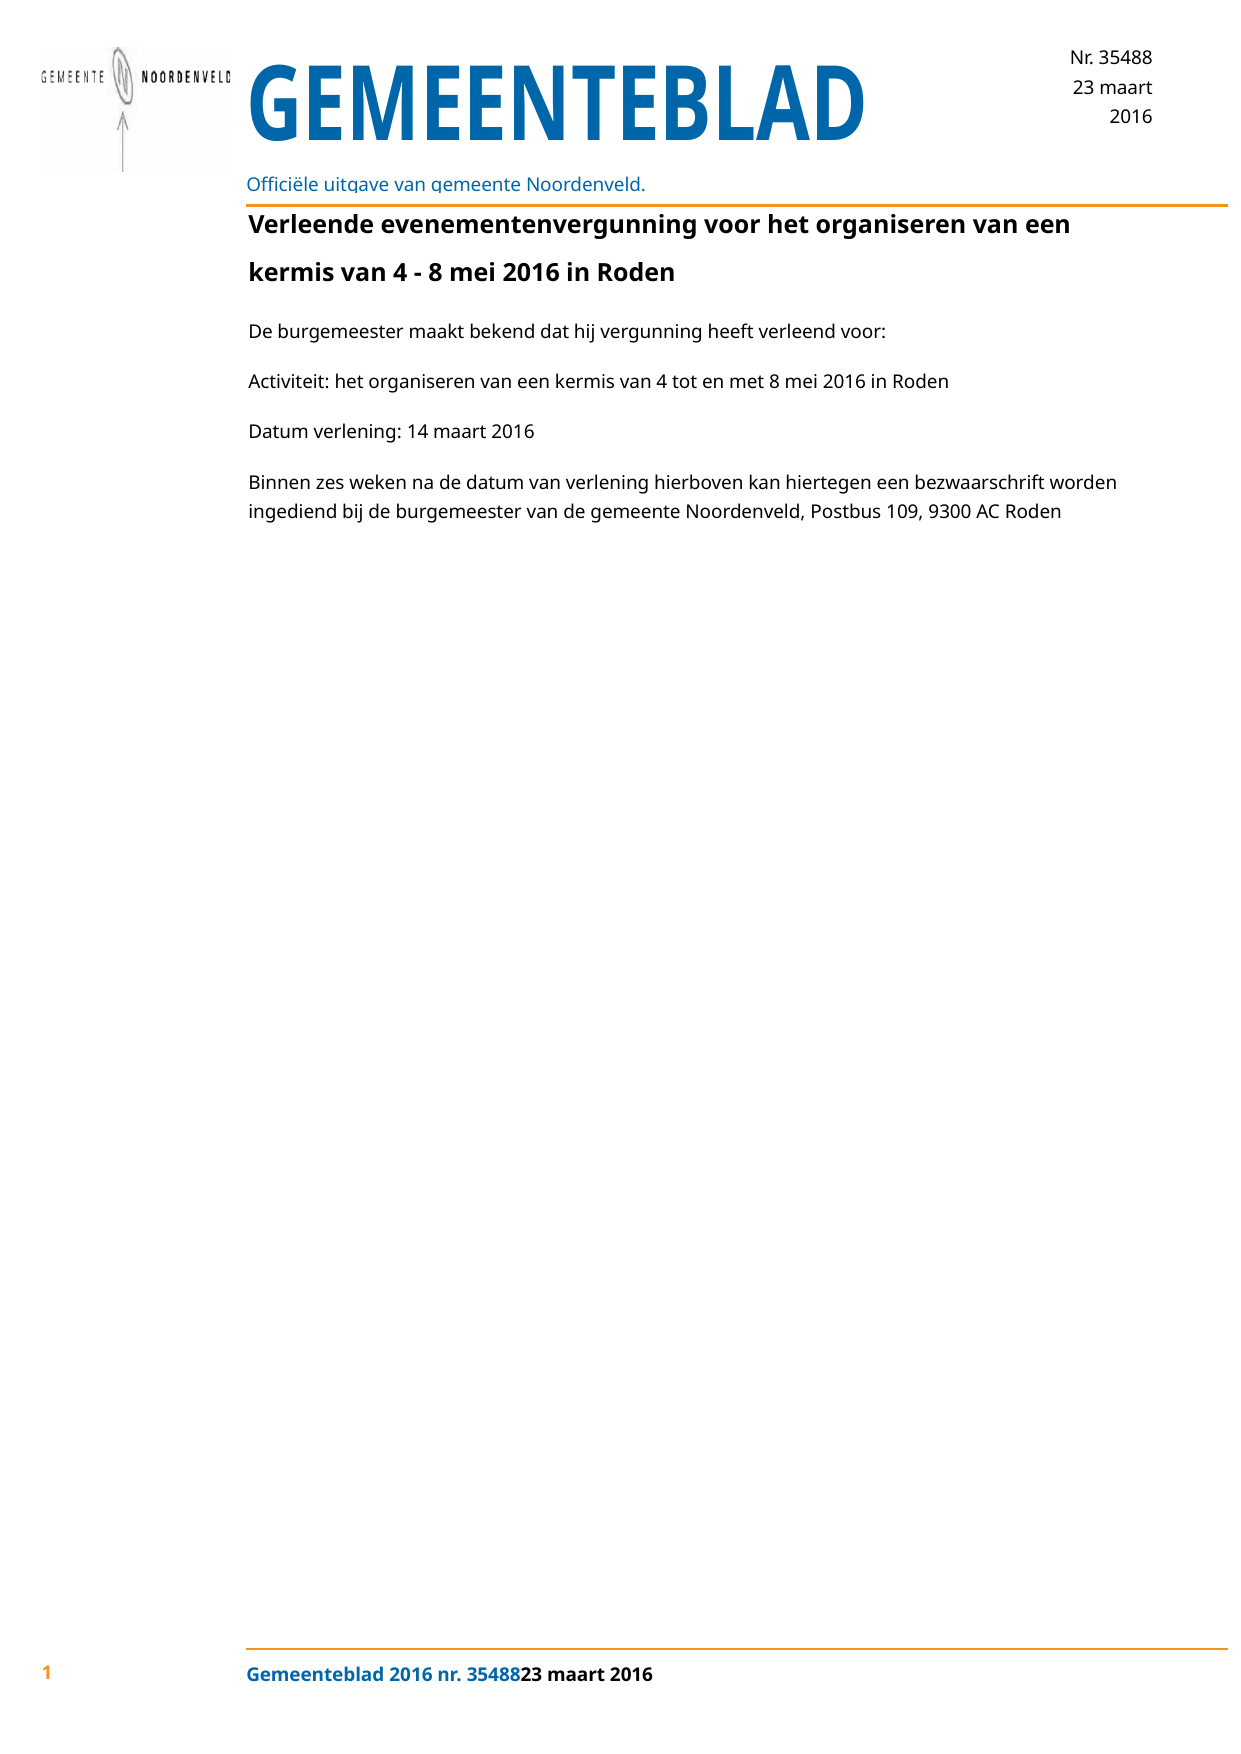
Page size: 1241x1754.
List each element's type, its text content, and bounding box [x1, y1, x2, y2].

text De burgemeester maakt bekend dat hij vergunning heeft verleend voor: [248, 318, 1152, 344]
picture [41, 47, 231, 172]
text Verleende evenementenvergunning voor het organiseren van een kermis van 4 - 8 mei 2016 in Roden [248, 207, 1152, 288]
text Binnen zes weken na de datum van verlening hierboven kan hiertegen een bezwaarschrift worden ingediend bij de burgemeester van de gemeente Noordenveld, Postbus 109, 9300 AC Roden [248, 469, 1152, 524]
text Activiteit: het organiseren van een kermis van 4 tot en met 8 mei 2016 in Roden [248, 368, 1152, 394]
text Datum verlening: 14 maart 2016 [248, 419, 1152, 444]
